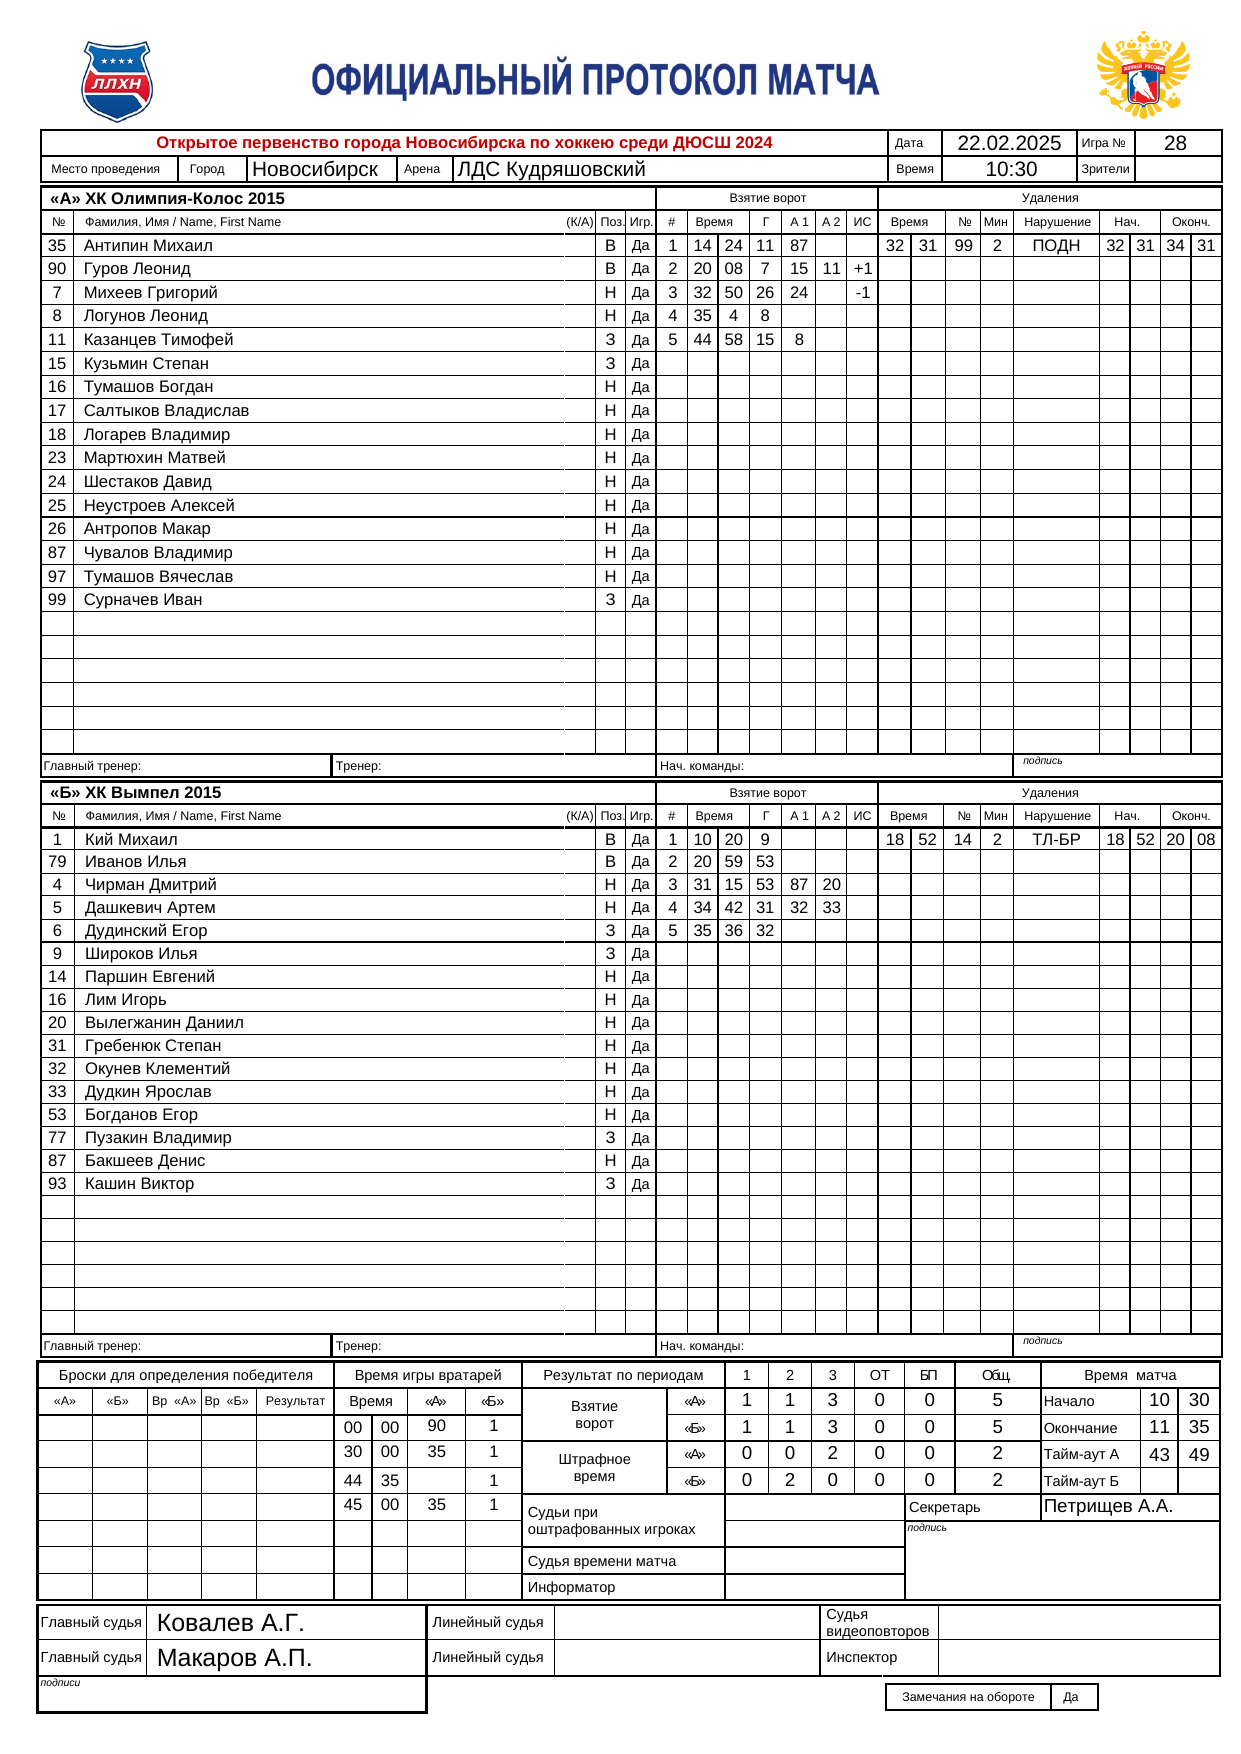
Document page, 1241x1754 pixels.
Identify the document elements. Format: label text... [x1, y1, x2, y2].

table_cell [726, 1548, 904, 1573]
table_cell [1192, 707, 1221, 729]
table_cell Да [626, 376, 655, 398]
table_cell [1100, 376, 1129, 398]
table_cell [912, 305, 945, 327]
table_cell [1161, 399, 1190, 422]
table_cell [782, 966, 815, 987]
table_cell [565, 1219, 595, 1241]
table_cell [816, 636, 846, 658]
table_cell Тренер: [333, 1335, 655, 1356]
table_cell 26 [42, 518, 73, 540]
table_cell [688, 1219, 717, 1241]
table_cell Салтыков Владислав [74, 399, 564, 422]
table_cell [1161, 989, 1190, 1011]
table_cell [981, 1288, 1013, 1310]
table_cell Да [626, 1173, 655, 1195]
table_cell Тайм-аут А [1042, 1441, 1140, 1467]
table_cell [1014, 612, 1099, 634]
table_cell [1131, 707, 1160, 729]
table_cell [782, 423, 815, 445]
table_cell [657, 1104, 687, 1126]
table_cell [981, 588, 1013, 611]
table_cell 20 [688, 850, 717, 872]
table_cell Судья видеоповторов [821, 1606, 938, 1639]
table_cell Казанцев Тимофей [74, 328, 564, 351]
table_cell [1100, 518, 1129, 540]
table_cell [657, 1012, 687, 1033]
table_cell [912, 1265, 943, 1287]
table_cell [565, 850, 595, 872]
table_cell [879, 636, 910, 658]
table_cell [42, 612, 73, 634]
table_cell [912, 636, 945, 658]
table_cell Тайм-аут Б [1042, 1468, 1140, 1493]
table_cell [912, 1219, 943, 1241]
table_cell [1100, 896, 1129, 918]
table_cell 44 [335, 1468, 371, 1493]
table_cell Время [335, 1389, 407, 1413]
table_cell [944, 1288, 980, 1310]
table_cell Главный тренер: [42, 1335, 330, 1356]
table_cell [1131, 659, 1160, 682]
table_cell 20 [688, 257, 717, 280]
table_cell [1100, 588, 1129, 611]
table_cell [688, 518, 717, 540]
table_cell Ковалев А.Г. [147, 1606, 425, 1639]
table_cell [1100, 874, 1129, 895]
table_header Да [1052, 1685, 1097, 1709]
table_cell [912, 966, 943, 987]
table_cell [912, 1012, 943, 1033]
table_cell [816, 588, 846, 611]
table_cell 32 [688, 281, 717, 303]
table_cell [1161, 541, 1190, 564]
table_cell [565, 518, 595, 540]
table_cell [657, 1219, 687, 1241]
table_cell [657, 1311, 687, 1333]
table_cell 52 [912, 829, 943, 849]
table_cell [946, 399, 980, 422]
table_cell [202, 1441, 256, 1467]
table_cell [981, 446, 1013, 469]
table_cell [1100, 1127, 1129, 1149]
table_cell [565, 896, 595, 918]
table_cell [816, 1288, 846, 1310]
table_cell Логарев Владимир [74, 423, 564, 445]
table_cell Тумашов Богдан [74, 376, 564, 398]
table_cell [1192, 1035, 1221, 1057]
table_cell 08 [719, 257, 749, 280]
table_cell [688, 612, 717, 634]
table_cell 14 [688, 235, 717, 256]
table_cell [1179, 1468, 1219, 1493]
table_cell [981, 612, 1013, 634]
table_cell [657, 352, 687, 374]
table_cell 1 [726, 1415, 768, 1440]
table_cell [944, 874, 980, 895]
table_cell [93, 1574, 147, 1599]
table_cell Нач. команды: [657, 755, 1012, 776]
table_cell 20 [719, 829, 749, 849]
table_cell [847, 829, 877, 849]
table_cell Информатор [523, 1575, 724, 1599]
table_cell ПОДН [1014, 235, 1099, 256]
table_cell 53 [750, 850, 781, 872]
table_cell [688, 588, 717, 611]
table_cell [657, 1150, 687, 1172]
table_cell [565, 707, 595, 729]
table_cell 25 [42, 494, 73, 516]
table_cell [719, 1288, 749, 1310]
table_cell Взятие ворот [523, 1389, 666, 1440]
table_cell 5 [956, 1415, 1040, 1440]
table_cell Время [688, 805, 749, 826]
table_cell Кашин Виктор [75, 1173, 564, 1195]
table_cell Главный тренер: [42, 755, 330, 776]
table_cell [93, 1468, 147, 1493]
table_cell [816, 1127, 846, 1149]
table_cell Окончание [1042, 1415, 1140, 1440]
table_cell [883, 1677, 1220, 1681]
table_header Результат по периодам [523, 1363, 724, 1387]
table_cell [847, 376, 877, 398]
table_cell [782, 1127, 815, 1149]
table_cell [1131, 1173, 1160, 1195]
table_cell [981, 1058, 1013, 1079]
table_cell [879, 1081, 910, 1103]
table_cell З [596, 1127, 625, 1149]
table_cell 3 [657, 281, 687, 303]
table_cell Макаров А.П. [147, 1640, 425, 1675]
table_cell [847, 850, 877, 872]
table_cell [626, 683, 655, 706]
table_cell Г [750, 805, 781, 826]
table_cell Секретарь [906, 1495, 1040, 1520]
table_cell [750, 683, 781, 706]
table_cell [719, 730, 749, 753]
table_cell Штрафное время [523, 1442, 666, 1493]
table_cell 0 [905, 1442, 954, 1467]
table_cell [912, 1058, 943, 1079]
table_cell [750, 943, 781, 964]
table_cell [719, 1173, 749, 1195]
table_cell [1014, 874, 1099, 895]
table_cell 11 [1141, 1415, 1177, 1440]
table_cell [688, 659, 717, 682]
table_cell [816, 423, 846, 445]
table_cell 24 [719, 235, 749, 256]
table_cell 2 [657, 257, 687, 280]
table_cell [782, 730, 815, 753]
table_cell [1131, 874, 1160, 895]
table_cell [816, 1104, 846, 1126]
table_cell [1014, 1081, 1099, 1103]
table_cell [782, 989, 815, 1011]
table_cell [1131, 1012, 1160, 1033]
table_cell «Б» [668, 1468, 724, 1493]
table_cell [1192, 1311, 1221, 1333]
table_cell Да [626, 829, 655, 849]
table_cell [719, 541, 749, 564]
table_cell [879, 328, 910, 351]
table_cell [750, 707, 781, 729]
table_cell «А» [668, 1442, 724, 1467]
table_cell [1131, 588, 1160, 611]
table_cell [688, 1035, 717, 1057]
table_cell [912, 1173, 943, 1195]
table_cell [750, 1311, 781, 1333]
table_cell ЛДС Кудряшовский [454, 157, 887, 181]
table_cell Главный судья [39, 1606, 146, 1639]
table_cell Паршин Евгений [75, 966, 564, 987]
table_cell [981, 328, 1013, 351]
table_cell 87 [782, 235, 815, 256]
table_cell [816, 989, 846, 1011]
table_cell [1192, 683, 1221, 706]
table_cell Время [879, 211, 945, 233]
table_cell [782, 1242, 815, 1264]
table_cell ИС [847, 211, 877, 233]
table_cell [879, 257, 910, 280]
table_cell [688, 494, 717, 516]
table_cell [596, 1219, 625, 1241]
table_cell [555, 1640, 819, 1675]
table_cell [912, 1104, 943, 1126]
table_cell [944, 989, 980, 1011]
table_cell [74, 636, 564, 658]
table_cell [657, 612, 687, 634]
table_cell [657, 707, 687, 729]
table_cell 7 [750, 257, 781, 280]
table_cell [946, 612, 980, 634]
table_cell [782, 1288, 815, 1310]
table_cell [555, 1606, 819, 1639]
table_cell [1161, 612, 1190, 634]
table_cell З [596, 943, 625, 964]
table_cell [981, 730, 1013, 753]
table_cell [750, 565, 781, 587]
table_cell [750, 730, 781, 753]
table_cell Новосибирск [248, 157, 396, 181]
table_cell [688, 565, 717, 587]
table_cell 15 [782, 257, 815, 280]
table_cell [1161, 874, 1190, 895]
table_cell [657, 399, 687, 422]
table_cell 0 [726, 1468, 768, 1493]
table_cell [912, 1242, 943, 1264]
table_cell Время [889, 157, 941, 181]
table_cell [257, 1416, 333, 1440]
table_cell [1014, 446, 1099, 469]
table_header 28 [1136, 131, 1221, 155]
table_header Время игры вратарей [335, 1363, 521, 1387]
table_cell [879, 850, 910, 872]
table_cell 0 [905, 1389, 954, 1413]
table_cell [879, 1104, 910, 1126]
table_cell 32 [879, 235, 910, 256]
table_cell [1100, 1265, 1129, 1287]
table_cell [1161, 1173, 1190, 1195]
table_cell Н [596, 541, 625, 564]
table_cell [1161, 683, 1190, 706]
table_cell [750, 1081, 781, 1103]
table_cell [42, 1196, 74, 1218]
table_cell [1131, 1311, 1160, 1333]
table_cell [782, 636, 815, 658]
table_cell Н [596, 376, 625, 398]
table_cell [596, 707, 625, 729]
table_cell 20 [42, 1012, 74, 1033]
table_cell [1131, 1288, 1160, 1310]
table_cell [944, 1058, 980, 1079]
table_cell [1100, 399, 1129, 422]
table_cell [981, 1012, 1013, 1033]
table_cell [981, 541, 1013, 564]
table_cell Зрители [1078, 157, 1134, 181]
table_cell [1161, 636, 1190, 658]
table_cell Судья времени матча [523, 1548, 724, 1573]
table_cell Неустроев Алексей [74, 494, 564, 516]
table_cell [912, 920, 943, 941]
table_cell [944, 1035, 980, 1057]
table_cell 24 [782, 281, 815, 303]
table_cell 15 [750, 328, 781, 351]
table_cell Да [626, 541, 655, 564]
table_cell [1100, 1104, 1129, 1126]
table_cell [565, 470, 595, 493]
table_cell [565, 1081, 595, 1103]
table_cell [981, 1081, 1013, 1103]
table_cell [1136, 157, 1221, 181]
table_cell В [596, 829, 625, 849]
table_cell [1014, 494, 1099, 516]
table_cell [1131, 399, 1160, 422]
table_cell [981, 281, 1013, 303]
table_cell [1014, 966, 1099, 987]
table_header Открытое первенство города Новосибирска по хоккею среди ДЮСШ 2024 [42, 131, 887, 155]
table_cell [1131, 305, 1160, 327]
table_cell [565, 1150, 595, 1172]
table_cell [719, 1242, 749, 1264]
table_cell 31 [688, 874, 717, 895]
table_cell 35 [688, 920, 717, 941]
table_cell [1100, 281, 1129, 303]
table_cell [879, 1173, 910, 1195]
table_cell [847, 328, 877, 351]
table_cell [657, 1288, 687, 1310]
table_cell [782, 518, 815, 540]
table_cell [1131, 1219, 1160, 1241]
table_cell [1014, 659, 1099, 682]
table_cell [847, 1035, 877, 1057]
table_cell [816, 446, 846, 469]
table_cell [688, 1196, 717, 1218]
table_cell 30 [1179, 1389, 1219, 1413]
table_cell [879, 730, 910, 753]
table_cell [944, 896, 980, 918]
table_cell [1131, 636, 1160, 658]
table_cell [1192, 1242, 1221, 1264]
table_cell [1192, 850, 1221, 872]
table_cell Да [626, 1150, 655, 1172]
table_cell [816, 683, 846, 706]
table_cell [42, 1219, 74, 1241]
table_cell [1192, 1288, 1221, 1310]
table_cell [657, 659, 687, 682]
table_cell [782, 1104, 815, 1126]
table_cell 6 [42, 920, 74, 941]
table_cell [565, 281, 595, 303]
table_cell [565, 1196, 595, 1218]
table_cell [565, 1242, 595, 1264]
table_cell Мартюхин Матвей [74, 446, 564, 469]
table_cell Да [626, 943, 655, 964]
table_cell [1131, 989, 1160, 1011]
table_cell Начало [1042, 1389, 1140, 1413]
table_cell [148, 1468, 201, 1493]
table_cell [816, 1265, 846, 1287]
table_cell 1 [466, 1416, 521, 1440]
table_cell «А» [668, 1389, 724, 1413]
table_cell [1131, 1104, 1160, 1126]
table_cell [626, 636, 655, 658]
table_cell [657, 1081, 687, 1103]
table_cell З [596, 328, 625, 351]
table_cell [657, 446, 687, 469]
table_cell [847, 1311, 877, 1333]
table_cell [816, 281, 846, 303]
table_cell [1100, 850, 1129, 872]
table_cell [719, 1219, 749, 1241]
table_cell [1100, 1219, 1129, 1241]
table_cell [750, 399, 781, 422]
table_cell [1192, 1196, 1221, 1218]
table_cell З [596, 1173, 625, 1195]
table_cell [912, 470, 945, 493]
table_cell [1131, 1196, 1160, 1218]
table_cell [565, 399, 595, 422]
table_cell [782, 1081, 815, 1103]
table_cell [466, 1547, 521, 1573]
table_cell [688, 730, 717, 753]
table_cell [816, 943, 846, 964]
table_cell [1161, 328, 1190, 351]
table_cell [1014, 1150, 1099, 1172]
table_cell [565, 257, 595, 280]
table_cell Да [626, 446, 655, 469]
table_header Удаления [879, 783, 1221, 803]
table_cell [912, 257, 945, 280]
table_cell [75, 1242, 564, 1264]
table_cell [879, 376, 910, 398]
table_cell [1141, 1468, 1177, 1493]
table_cell [688, 1311, 717, 1333]
table_cell [626, 1311, 655, 1333]
table_cell 2 [956, 1442, 1040, 1467]
table_cell [912, 1288, 943, 1310]
table_cell [847, 966, 877, 987]
table_cell ИС [847, 805, 877, 826]
table_cell Да [626, 1012, 655, 1033]
table_cell [1192, 659, 1221, 682]
table_cell 43 [1141, 1441, 1177, 1467]
table_cell [816, 494, 846, 516]
table_cell 1 [769, 1415, 811, 1440]
table_cell [879, 588, 910, 611]
table_cell [912, 1035, 943, 1057]
table_cell [847, 1127, 877, 1149]
table_cell [912, 730, 945, 753]
table_cell [408, 1521, 465, 1546]
table_cell [981, 636, 1013, 658]
table_cell Поз. [596, 211, 625, 233]
table_cell Нарушение [1014, 211, 1099, 233]
table_cell Кузьмин Степан [74, 352, 564, 374]
table_cell [946, 541, 980, 564]
table_cell [1161, 281, 1190, 303]
table_cell [74, 612, 564, 634]
table_cell [939, 1640, 1219, 1675]
table_cell [879, 423, 910, 445]
table_cell [912, 328, 945, 351]
table_cell [408, 1574, 465, 1599]
table_cell [1100, 446, 1129, 469]
table_cell [1161, 1012, 1190, 1033]
table_cell [39, 1441, 92, 1467]
table_cell [688, 423, 717, 445]
table_cell [1014, 305, 1099, 327]
table_cell [688, 636, 717, 658]
table_cell [39, 1547, 92, 1573]
table_cell Широков Илья [75, 943, 564, 964]
table_cell 14 [944, 829, 980, 849]
table_cell 31 [912, 235, 945, 256]
table_cell 26 [750, 281, 781, 303]
table_cell [408, 1468, 465, 1493]
table_cell [1131, 565, 1160, 587]
table_cell [847, 399, 877, 422]
table_cell [1014, 257, 1099, 280]
table_cell [879, 399, 910, 422]
table_cell [93, 1416, 147, 1440]
table_cell [816, 829, 846, 849]
table_cell [981, 257, 1013, 280]
table_cell 45 [335, 1494, 371, 1520]
table_cell Дудинский Егор [75, 920, 564, 941]
table_cell 18 [1100, 829, 1129, 849]
table_cell [596, 1242, 625, 1264]
table_cell 23 [42, 446, 73, 469]
table_cell [657, 1242, 687, 1264]
table_cell Город [179, 157, 246, 181]
table_cell [1192, 470, 1221, 493]
table_cell [816, 328, 846, 351]
table_cell [1131, 850, 1160, 872]
table_cell «Б » [466, 1389, 521, 1413]
table_cell [657, 683, 687, 706]
table_cell [981, 966, 1013, 987]
table_cell [782, 659, 815, 682]
table_cell [1014, 328, 1099, 351]
table_cell [719, 399, 749, 422]
table_cell [657, 730, 687, 753]
table_cell Мин [981, 805, 1013, 826]
table_cell [816, 612, 846, 634]
table_cell Да [626, 305, 655, 327]
table_cell [981, 352, 1013, 374]
table_cell [782, 1058, 815, 1079]
table_cell [626, 1288, 655, 1310]
table_cell [565, 423, 595, 445]
table_cell [1014, 565, 1099, 587]
table_cell «Б» [93, 1389, 147, 1413]
table_cell [1192, 966, 1221, 987]
table_cell [719, 683, 749, 706]
table_cell [1100, 423, 1129, 445]
table_cell [879, 1265, 910, 1287]
table_cell [1100, 966, 1129, 987]
table_cell [847, 305, 877, 327]
table_cell [1192, 896, 1221, 918]
table_cell Чирман Дмитрий [75, 874, 564, 895]
table_cell [1014, 1242, 1099, 1264]
table_cell [1131, 1265, 1160, 1287]
table_cell [750, 659, 781, 682]
table_cell [688, 446, 717, 469]
table_cell [879, 1219, 910, 1241]
table_cell [1014, 920, 1099, 941]
table_cell Н [596, 1081, 625, 1103]
table_cell [1131, 281, 1160, 303]
table_cell [750, 612, 781, 634]
table_cell [912, 494, 945, 516]
table_cell [626, 1196, 655, 1218]
table_cell Да [626, 1104, 655, 1126]
table_cell [1161, 446, 1190, 469]
table_cell 1 [466, 1468, 521, 1493]
table_cell З [596, 352, 625, 374]
table_cell [1161, 1242, 1190, 1264]
table_cell [75, 1196, 564, 1218]
table_cell [719, 659, 749, 682]
table_cell [719, 1012, 749, 1033]
table_cell [565, 352, 595, 374]
table_cell [1014, 636, 1099, 658]
table_cell Место проведения [42, 157, 177, 181]
table_cell [596, 1311, 625, 1333]
table_cell [750, 494, 781, 516]
table_cell [946, 565, 980, 587]
table_cell [1131, 1058, 1160, 1079]
table_cell [1161, 257, 1190, 280]
table_cell [565, 966, 595, 987]
table_cell [944, 1127, 980, 1149]
table_cell [1131, 518, 1160, 540]
table_cell [750, 588, 781, 611]
table_cell Петрищев А.А. [1042, 1495, 1219, 1520]
table_cell [847, 1265, 877, 1287]
table_cell [596, 1288, 625, 1310]
table_cell Линейный судья [428, 1606, 554, 1639]
table_cell [657, 1265, 687, 1287]
table_cell [1131, 470, 1160, 493]
table_cell [879, 1150, 910, 1172]
table_cell [42, 659, 73, 682]
table_cell [335, 1521, 371, 1546]
table_cell Нач. [1100, 805, 1160, 826]
table_cell [75, 1219, 564, 1241]
table_cell [816, 1242, 846, 1264]
table_cell 14 [42, 966, 74, 987]
table_cell [1099, 1682, 1220, 1711]
table_cell [688, 1127, 717, 1149]
table_cell [1192, 943, 1221, 964]
table_cell В [596, 235, 625, 256]
table_cell подпись [906, 1522, 1219, 1599]
table_cell [1131, 683, 1160, 706]
table_cell 1 [466, 1494, 521, 1520]
table_cell 00 [373, 1416, 407, 1440]
table_cell [1014, 588, 1099, 611]
table_cell [750, 470, 781, 493]
table_cell [750, 1150, 781, 1172]
table_cell [1192, 1012, 1221, 1033]
table_cell [944, 1012, 980, 1033]
table_cell Михеев Григорий [74, 281, 564, 303]
table_cell А 1 [782, 805, 815, 826]
table_cell [1161, 1127, 1190, 1149]
table_cell [1014, 1219, 1099, 1241]
table_cell 1 [42, 829, 74, 849]
table_cell [981, 565, 1013, 587]
table_cell [657, 494, 687, 516]
table_cell [1014, 1012, 1099, 1033]
table_cell [879, 305, 910, 327]
table_cell [782, 1265, 815, 1287]
table_cell Да [626, 235, 655, 256]
table_cell Оконч. [1161, 805, 1221, 826]
table_cell А 2 [816, 805, 846, 826]
picture [5, 28, 1197, 129]
table_cell Дудкин Ярослав [75, 1081, 564, 1103]
table_cell [39, 1416, 92, 1440]
table_cell [148, 1521, 201, 1546]
table_cell [750, 1035, 781, 1057]
table_header Взятие ворот [657, 188, 877, 209]
table_cell [1100, 943, 1129, 964]
table_cell [1131, 446, 1160, 469]
table_cell [688, 1058, 717, 1079]
table_cell [257, 1547, 333, 1573]
table_cell [750, 989, 781, 1011]
table_cell [816, 1196, 846, 1218]
table_cell [39, 1494, 92, 1520]
table_cell [719, 989, 749, 1011]
table_cell [912, 989, 943, 1011]
table_cell [726, 1521, 904, 1546]
table_cell [816, 565, 846, 587]
table_cell Да [626, 399, 655, 422]
table_cell Нач. [1100, 211, 1160, 233]
table_cell [847, 352, 877, 374]
table_cell [912, 423, 945, 445]
table_cell Н [596, 399, 625, 422]
table_cell [565, 1012, 595, 1033]
table_cell [1192, 1104, 1221, 1126]
table_cell [1014, 470, 1099, 493]
table_cell [1192, 518, 1221, 540]
table_cell [981, 1104, 1013, 1126]
table_cell [42, 1242, 74, 1264]
table_cell № [42, 805, 74, 826]
table_cell 3 [812, 1415, 854, 1440]
table_cell [879, 518, 910, 540]
table_cell [847, 1058, 877, 1079]
table_cell [816, 659, 846, 682]
table_cell Богданов Егор [75, 1104, 564, 1126]
table_cell [1131, 1127, 1160, 1149]
table_cell [1014, 850, 1099, 872]
table_cell [257, 1494, 333, 1520]
table_cell [912, 683, 945, 706]
table_cell 4 [657, 896, 687, 918]
table_cell [750, 1196, 781, 1218]
table_cell [1131, 328, 1160, 351]
table_cell [565, 446, 595, 469]
table_cell 79 [42, 850, 74, 872]
table_cell [257, 1521, 333, 1546]
table_cell [816, 1311, 846, 1333]
table_cell [257, 1468, 333, 1493]
table_cell [847, 588, 877, 611]
table_cell подпись [1014, 755, 1221, 776]
table_cell [816, 376, 846, 398]
table_cell 34 [688, 896, 717, 918]
table_cell [946, 281, 980, 303]
table_cell [879, 1242, 910, 1264]
table_cell Иванов Илья [75, 850, 564, 872]
table_cell [981, 1265, 1013, 1287]
table_cell Шестаков Давид [74, 470, 564, 493]
table_cell 20 [1161, 829, 1190, 849]
table_cell [719, 588, 749, 611]
table_cell [565, 305, 595, 327]
table_cell [750, 1058, 781, 1079]
table_cell [1192, 423, 1221, 445]
table_cell [946, 305, 980, 327]
table_cell [1161, 1311, 1190, 1333]
table_cell 31 [1192, 235, 1221, 256]
table_cell [981, 920, 1013, 941]
table_cell [912, 707, 945, 729]
table_cell [565, 235, 595, 256]
table_cell Н [596, 470, 625, 493]
table_cell 1 [769, 1389, 811, 1413]
table_cell [74, 683, 564, 706]
table_cell [1161, 1104, 1190, 1126]
table_cell [93, 1494, 147, 1520]
table_cell [1014, 1173, 1099, 1195]
table_cell [688, 1104, 717, 1126]
table_cell [879, 989, 910, 1011]
table_cell [688, 541, 717, 564]
table_cell [816, 541, 846, 564]
table_cell [42, 1288, 74, 1310]
table_cell [981, 707, 1013, 729]
table_cell [1131, 376, 1160, 398]
table_cell Да [626, 1127, 655, 1149]
table_cell [782, 707, 815, 729]
table_cell [1100, 1012, 1129, 1033]
table_cell № [42, 211, 73, 233]
table_cell [912, 565, 945, 587]
table_cell 10 [688, 829, 717, 849]
table_cell 11 [42, 328, 73, 351]
table_cell 1 [657, 235, 687, 256]
table_cell [688, 707, 717, 729]
table_cell 08 [1192, 829, 1221, 849]
table_cell Н [596, 305, 625, 327]
table_cell [847, 874, 877, 895]
table_cell Главный судья [39, 1640, 146, 1675]
table_cell Н [596, 281, 625, 303]
table_cell Игр. [626, 211, 655, 233]
table_cell [202, 1416, 256, 1440]
table_cell [1161, 1196, 1190, 1218]
table_cell [335, 1574, 371, 1599]
table_cell «А» [408, 1389, 465, 1413]
table_cell [946, 730, 980, 753]
table_cell [879, 874, 910, 895]
table_cell [879, 966, 910, 987]
table_cell [565, 1104, 595, 1126]
table_cell [1192, 1219, 1221, 1241]
table_header Взятие ворот [657, 783, 877, 803]
table_cell [726, 1575, 904, 1599]
table_cell [1100, 1058, 1129, 1079]
table_cell 2 [981, 235, 1013, 256]
table_cell [782, 1150, 815, 1172]
table_cell [657, 1196, 687, 1218]
table_cell Н [596, 423, 625, 445]
table_cell [719, 446, 749, 469]
table_cell [1161, 1150, 1190, 1172]
table_header Время матча [1042, 1363, 1219, 1387]
table_cell [74, 707, 564, 729]
table_cell ТЛ-БР [1014, 829, 1099, 849]
table_cell [879, 1058, 910, 1079]
table_cell [879, 470, 910, 493]
table_cell [657, 943, 687, 964]
table_cell [1014, 1127, 1099, 1149]
table_cell Н [596, 1104, 625, 1126]
table_cell [596, 683, 625, 706]
table_cell [912, 399, 945, 422]
table_cell [565, 541, 595, 564]
table_cell [847, 1173, 877, 1195]
table_cell Да [626, 850, 655, 872]
table_cell [879, 1196, 910, 1218]
table_cell [1161, 730, 1190, 753]
table_cell [565, 565, 595, 587]
table_cell 31 [1131, 235, 1160, 256]
table_cell [944, 920, 980, 941]
table_cell [1100, 707, 1129, 729]
table_cell 2 [812, 1442, 854, 1467]
table_cell [847, 565, 877, 587]
table_cell [719, 1081, 749, 1103]
table_cell 2 [769, 1468, 811, 1493]
table_cell [565, 989, 595, 1011]
table_header Удаления [879, 188, 1221, 209]
table_cell [688, 1012, 717, 1033]
table_cell [750, 966, 781, 987]
table_cell [39, 1468, 92, 1493]
table_cell 35 [408, 1494, 465, 1520]
table_cell [879, 1012, 910, 1033]
table_cell [1192, 612, 1221, 634]
table_cell [1161, 1265, 1190, 1287]
table_cell 0 [905, 1468, 954, 1493]
table_cell [847, 470, 877, 493]
table_cell [1014, 1035, 1099, 1057]
table_cell [1100, 659, 1129, 682]
table_cell [408, 1547, 465, 1573]
table_cell [981, 494, 1013, 516]
table_cell [75, 1311, 564, 1333]
table_cell 7 [42, 281, 73, 303]
table_cell [42, 1265, 74, 1287]
table_cell [981, 1150, 1013, 1172]
table_cell (К/А) [565, 211, 595, 233]
table_cell [816, 470, 846, 493]
table_cell [1131, 1242, 1160, 1264]
table_cell 00 [373, 1494, 407, 1520]
table_cell [1192, 541, 1221, 564]
table_cell 53 [750, 874, 781, 895]
table_cell [782, 565, 815, 587]
table_cell [816, 1081, 846, 1103]
table_cell [42, 683, 73, 706]
table_cell [981, 518, 1013, 540]
table_cell [719, 376, 749, 398]
table_cell [946, 636, 980, 658]
table_cell 10:30 [943, 157, 1076, 181]
table_cell 35 [42, 235, 73, 256]
table_header 1 [726, 1363, 768, 1387]
table_cell 97 [42, 565, 73, 587]
table_header Общ. [956, 1363, 1040, 1387]
table_cell [750, 1242, 781, 1264]
table_cell 16 [42, 376, 73, 398]
table_cell [657, 470, 687, 493]
table_cell [879, 1035, 910, 1057]
table_cell [847, 494, 877, 516]
table_cell [946, 470, 980, 493]
table_cell [719, 1127, 749, 1149]
table_cell Время [879, 805, 943, 826]
table_cell [1014, 1311, 1099, 1333]
table_cell [981, 683, 1013, 706]
table_cell [847, 423, 877, 445]
table_cell [1131, 1035, 1160, 1057]
table_cell [847, 707, 877, 729]
table_cell [944, 850, 980, 872]
table_cell [1100, 565, 1129, 587]
table_cell Линейный судья [428, 1640, 554, 1675]
table_cell 9 [750, 829, 781, 849]
table_cell Гребенюк Степан [75, 1035, 564, 1057]
table_cell [688, 1150, 717, 1172]
table_cell [565, 943, 595, 964]
table_cell [946, 707, 980, 729]
table_cell подписи [39, 1677, 425, 1711]
table_cell [626, 1265, 655, 1287]
table_cell [816, 1035, 846, 1057]
table_cell [466, 1521, 521, 1546]
table_cell [719, 352, 749, 374]
table_cell [750, 446, 781, 469]
table_cell [719, 1150, 749, 1172]
table_cell [565, 1035, 595, 1057]
table_cell (К/А) [565, 805, 595, 826]
table_cell Да [626, 518, 655, 540]
table_cell 0 [905, 1415, 954, 1440]
table_cell [148, 1574, 201, 1599]
table_cell [719, 612, 749, 634]
table_cell [1161, 896, 1190, 918]
table_cell [565, 1127, 595, 1149]
table_cell 50 [719, 281, 749, 303]
table_cell [981, 659, 1013, 682]
table_cell [912, 874, 943, 895]
table_cell [1192, 565, 1221, 587]
table_cell Да [626, 470, 655, 493]
table_cell [879, 352, 910, 374]
table_cell Оконч. [1161, 211, 1221, 233]
table_cell Г [750, 211, 781, 233]
table_cell [912, 1081, 943, 1103]
table_cell [750, 1127, 781, 1149]
table_cell 18 [42, 423, 73, 445]
table_cell Да [626, 874, 655, 895]
table_cell «Б» [668, 1415, 724, 1440]
table_cell [946, 518, 980, 540]
table_cell Мин [981, 211, 1013, 233]
table_cell [946, 588, 980, 611]
table_cell 5 [956, 1389, 1040, 1413]
table_cell [816, 305, 846, 327]
table_header Замечания на обороте [887, 1685, 1050, 1709]
table_cell [688, 966, 717, 987]
table_cell [782, 1196, 815, 1218]
table_cell [148, 1441, 201, 1467]
table_cell Фамилия, Имя / Name, First Name [75, 805, 565, 826]
table_cell [719, 1196, 749, 1218]
table_cell [93, 1521, 147, 1546]
table_cell Игр. [626, 805, 655, 826]
table_cell [1100, 305, 1129, 327]
table_cell В [596, 850, 625, 872]
table_cell Бакшеев Денис [75, 1150, 564, 1172]
table_cell Нач. команды: [657, 1335, 1012, 1356]
table_cell [1161, 850, 1190, 872]
table_cell [565, 588, 595, 611]
table_cell Да [626, 1035, 655, 1057]
table_cell [657, 1035, 687, 1057]
table_cell 15 [42, 352, 73, 374]
table_cell [688, 1173, 717, 1195]
table_cell 31 [42, 1035, 74, 1057]
table_cell 16 [42, 989, 74, 1011]
table_cell [626, 1219, 655, 1241]
table_cell 8 [750, 305, 781, 327]
table_cell [1192, 1265, 1221, 1287]
table_cell [1131, 352, 1160, 374]
table_cell [1100, 494, 1129, 516]
table_cell 32 [750, 920, 781, 941]
table_cell Вр «Б» [202, 1389, 256, 1413]
table_cell 2 [657, 850, 687, 872]
table_cell Н [596, 446, 625, 469]
table_cell [202, 1468, 256, 1493]
table_cell [39, 1521, 92, 1546]
table_cell [657, 588, 687, 611]
table_cell Гуров Леонид [74, 257, 564, 280]
table_cell [1100, 328, 1129, 351]
table_cell [626, 730, 655, 753]
table_cell 35 [373, 1468, 407, 1493]
table_cell [657, 376, 687, 398]
table_cell [1192, 1173, 1221, 1195]
table_cell [1014, 1104, 1099, 1126]
table_cell [750, 541, 781, 564]
table_cell [782, 943, 815, 964]
table_cell 90 [408, 1416, 465, 1440]
table_cell 0 [726, 1442, 768, 1467]
table_cell [847, 1242, 877, 1264]
table_cell [1100, 352, 1129, 374]
table_cell 0 [769, 1442, 811, 1467]
table_cell [879, 1311, 910, 1333]
table_cell [1100, 920, 1129, 941]
table_cell [847, 518, 877, 540]
table_cell [565, 376, 595, 398]
table_cell [750, 423, 781, 445]
table_cell [782, 1311, 815, 1333]
table_cell [816, 1012, 846, 1033]
table_cell [1192, 257, 1221, 280]
table_cell [946, 257, 980, 280]
table_cell [565, 829, 595, 849]
table_cell [944, 1265, 980, 1287]
table_cell [202, 1494, 256, 1520]
table_cell [1131, 612, 1160, 634]
table_cell Да [626, 1058, 655, 1079]
table_cell [719, 966, 749, 987]
table_cell [373, 1521, 407, 1546]
table_cell 99 [946, 235, 980, 256]
table_cell [1100, 1081, 1129, 1103]
table_cell [657, 1127, 687, 1149]
table_cell [847, 1104, 877, 1126]
table_cell [912, 1127, 943, 1149]
table_cell Да [626, 920, 655, 941]
table_cell [750, 1219, 781, 1241]
table_cell [879, 896, 910, 918]
table_cell [565, 730, 595, 753]
table_cell Да [626, 989, 655, 1011]
table_header Игра № [1078, 131, 1134, 155]
table_cell 1 [657, 829, 687, 849]
table_cell [93, 1441, 147, 1467]
table_cell [847, 1150, 877, 1172]
table_cell [816, 352, 846, 374]
table_cell 59 [719, 850, 749, 872]
table_cell [912, 659, 945, 682]
table_cell Н [596, 966, 625, 987]
table_cell [719, 565, 749, 587]
table_cell Н [596, 1150, 625, 1172]
table_cell [782, 541, 815, 564]
table_cell Окунев Клементий [75, 1058, 564, 1079]
table_cell [688, 470, 717, 493]
table_cell [782, 1219, 815, 1241]
table_cell [596, 612, 625, 634]
table_cell Антропов Макар [74, 518, 564, 540]
table_cell 11 [816, 257, 846, 280]
table_cell Время [688, 211, 749, 233]
table_cell [879, 659, 910, 682]
table_cell [939, 1606, 1219, 1639]
table_cell [750, 376, 781, 398]
table_cell [847, 1081, 877, 1103]
table_cell [688, 399, 717, 422]
table_cell Логунов Леонид [74, 305, 564, 327]
table_cell [373, 1574, 407, 1599]
table_cell [944, 1081, 980, 1103]
table_cell [688, 376, 717, 398]
table_cell [879, 943, 910, 964]
table_cell [1161, 1081, 1190, 1103]
table_cell [1014, 423, 1099, 445]
table_cell [1192, 730, 1221, 753]
table_cell [719, 1104, 749, 1126]
table_cell [1131, 966, 1160, 987]
table_cell [1014, 730, 1099, 753]
table_cell [782, 1035, 815, 1057]
table_header «Б» ХК Вымпел 2015 [42, 783, 655, 803]
table_cell [657, 966, 687, 987]
table_cell [1014, 1058, 1099, 1079]
table_cell Да [626, 281, 655, 303]
table_cell 42 [719, 896, 749, 918]
table_cell [750, 1104, 781, 1126]
table_cell [719, 943, 749, 964]
table_cell 2 [956, 1468, 1040, 1493]
table_cell [466, 1574, 521, 1599]
table_cell [847, 943, 877, 964]
table_cell [565, 1058, 595, 1079]
table_cell [1192, 874, 1221, 895]
table_cell 5 [657, 328, 687, 351]
table_cell [148, 1547, 201, 1573]
table_cell [657, 518, 687, 540]
table_cell [1014, 943, 1099, 964]
table_cell [1192, 1058, 1221, 1079]
table_cell Вр «А» [148, 1389, 201, 1413]
table_cell Да [626, 423, 655, 445]
table_cell [1100, 1311, 1129, 1333]
table_cell 31 [750, 896, 781, 918]
table_cell [981, 1219, 1013, 1241]
table_cell 0 [855, 1389, 904, 1413]
table_cell [981, 376, 1013, 398]
table_cell 3 [657, 874, 687, 895]
table_cell Дашкевич Артем [75, 896, 564, 918]
table_cell [626, 612, 655, 634]
table_cell «А» [39, 1389, 92, 1413]
table_cell [74, 659, 564, 682]
table_cell [1014, 1196, 1099, 1218]
table_cell [816, 399, 846, 422]
table_cell 00 [373, 1441, 407, 1467]
table_cell [981, 470, 1013, 493]
table_cell [565, 874, 595, 895]
table_cell [565, 1288, 595, 1310]
table_cell # [657, 211, 687, 233]
table_cell [879, 920, 910, 941]
table_cell [75, 1265, 564, 1287]
table_cell [912, 850, 943, 872]
table_cell [879, 541, 910, 564]
table_cell [1131, 257, 1160, 280]
table_cell 33 [42, 1081, 74, 1103]
table_cell [816, 1150, 846, 1172]
table_cell Поз. [596, 805, 625, 826]
table_cell Н [596, 518, 625, 540]
table_cell [847, 896, 877, 918]
table_cell [912, 896, 943, 918]
table_cell Инспектор [821, 1640, 938, 1675]
table_cell [688, 989, 717, 1011]
table_cell [596, 659, 625, 682]
table_cell [1161, 470, 1190, 493]
table_cell [565, 683, 595, 706]
table_cell [565, 612, 595, 634]
table_cell [847, 636, 877, 658]
table_cell [1161, 966, 1190, 987]
table_cell [42, 707, 73, 729]
table_cell [1014, 399, 1099, 422]
table_cell [1014, 989, 1099, 1011]
table_cell 5 [657, 920, 687, 941]
table_cell [719, 494, 749, 516]
table_cell [565, 494, 595, 516]
table_cell [944, 1242, 980, 1264]
table_cell [1100, 1288, 1129, 1310]
table_cell [816, 707, 846, 729]
table_cell [1131, 730, 1160, 753]
table_cell [944, 966, 980, 987]
table_cell [981, 989, 1013, 1011]
table_cell Н [596, 565, 625, 587]
table_cell [946, 328, 980, 351]
table_cell [1131, 541, 1160, 564]
table_cell 87 [42, 1150, 74, 1172]
table_cell 8 [42, 305, 73, 327]
table_cell [1161, 565, 1190, 587]
table_cell 20 [816, 874, 846, 895]
table_cell [750, 1288, 781, 1310]
table_cell [879, 494, 910, 516]
table_cell [782, 683, 815, 706]
table_cell Кий Михаил [75, 829, 564, 849]
table_cell [912, 541, 945, 564]
table_cell Антипин Михаил [74, 235, 564, 256]
table_cell [596, 636, 625, 658]
table_cell [1192, 399, 1221, 422]
table_cell [816, 730, 846, 753]
table_cell Сурначев Иван [74, 588, 564, 611]
table_cell [75, 1288, 564, 1310]
table_cell [202, 1574, 256, 1599]
table_cell [202, 1521, 256, 1546]
table_cell 0 [855, 1468, 904, 1493]
table_cell [626, 707, 655, 729]
table_cell [39, 1574, 92, 1599]
table_cell [816, 1173, 846, 1195]
table_cell [782, 850, 815, 872]
table_cell [816, 235, 846, 256]
table_cell [981, 1127, 1013, 1149]
table_cell [946, 376, 980, 398]
table_cell 35 [688, 305, 717, 327]
table_cell [750, 636, 781, 658]
table_cell [1131, 920, 1160, 941]
table_cell Тумашов Вячеслав [74, 565, 564, 587]
table_cell [719, 707, 749, 729]
table_cell Пузакин Владимир [75, 1127, 564, 1149]
table_cell [847, 235, 877, 256]
table_cell [782, 352, 815, 374]
table_cell [1100, 257, 1129, 280]
table_cell [879, 565, 910, 587]
table_cell [782, 376, 815, 398]
table_cell [847, 1288, 877, 1310]
table_cell [1192, 446, 1221, 469]
table_cell [847, 683, 877, 706]
table_cell [981, 399, 1013, 422]
table_cell 35 [1179, 1415, 1219, 1440]
table_cell [879, 446, 910, 469]
table_cell [912, 943, 943, 964]
table_cell Лим Игорь [75, 989, 564, 1011]
table_cell [688, 1288, 717, 1310]
table_header Броски для определения победителя [39, 1363, 333, 1387]
table_cell [944, 1311, 980, 1333]
table_cell [202, 1547, 256, 1573]
table_cell [1100, 636, 1129, 658]
table_cell Да [626, 588, 655, 611]
table_cell 2 [981, 829, 1013, 849]
table_cell [944, 1173, 980, 1195]
table_cell [912, 1311, 943, 1333]
table_cell 33 [816, 896, 846, 918]
table_cell [565, 1173, 595, 1195]
table_cell [688, 683, 717, 706]
table_cell Тренер: [333, 755, 655, 776]
table_cell [1192, 1127, 1221, 1149]
table_cell [946, 659, 980, 682]
table_cell 4 [719, 305, 749, 327]
table_cell [1100, 1242, 1129, 1264]
table_cell [1100, 541, 1129, 564]
table_cell [657, 423, 687, 445]
table_cell [1100, 1035, 1129, 1057]
table_cell [847, 1012, 877, 1033]
table_cell [1100, 1173, 1129, 1195]
table_cell З [596, 920, 625, 941]
table_cell [565, 659, 595, 682]
table_cell 36 [719, 920, 749, 941]
table_cell 32 [782, 896, 815, 918]
table_cell [1161, 494, 1190, 516]
table_cell [657, 1173, 687, 1195]
table_cell [335, 1547, 371, 1573]
table_cell [1014, 352, 1099, 374]
table_cell [1161, 588, 1190, 611]
table_cell [1161, 1288, 1190, 1310]
table_cell [981, 423, 1013, 445]
table_cell 52 [1131, 829, 1160, 849]
table_cell [1192, 920, 1221, 941]
table_cell [782, 399, 815, 422]
table_cell [1014, 541, 1099, 564]
table_cell [719, 518, 749, 540]
table_cell [257, 1441, 333, 1467]
table_cell [565, 1265, 595, 1287]
table_cell [782, 305, 815, 327]
table_cell [1014, 376, 1099, 398]
table_cell Да [626, 257, 655, 280]
table_cell З [596, 588, 625, 611]
table_cell [657, 565, 687, 587]
table_cell [750, 1173, 781, 1195]
table_cell [719, 423, 749, 445]
table_cell [782, 494, 815, 516]
table_cell [816, 966, 846, 987]
table_cell [1014, 896, 1099, 918]
table_cell [912, 518, 945, 540]
table_cell [816, 850, 846, 872]
table_cell [847, 1219, 877, 1241]
table_cell [847, 446, 877, 469]
table_cell [782, 446, 815, 469]
table_cell [373, 1547, 407, 1573]
table_cell 00 [335, 1416, 371, 1440]
table_cell [879, 281, 910, 303]
table_cell [1161, 1035, 1190, 1057]
table_cell [1131, 1150, 1160, 1172]
table_cell Н [596, 494, 625, 516]
table_header ОТ [855, 1363, 904, 1387]
table_cell А 2 [816, 211, 846, 233]
table_cell 34 [1161, 235, 1190, 256]
table_cell 49 [1179, 1441, 1219, 1467]
table_cell [1192, 281, 1221, 303]
table_cell [782, 920, 815, 941]
table_cell [565, 920, 595, 941]
table_cell [1192, 494, 1221, 516]
table_cell 99 [42, 588, 73, 611]
table_cell [782, 612, 815, 634]
table_cell [946, 446, 980, 469]
table_cell [912, 588, 945, 611]
table_cell [657, 636, 687, 658]
table_cell подпись [1014, 1335, 1221, 1356]
table_cell [1161, 305, 1190, 327]
table_cell [847, 659, 877, 682]
table_cell [148, 1416, 201, 1440]
table_cell Н [596, 874, 625, 895]
table_cell Да [626, 1081, 655, 1103]
table_cell [912, 446, 945, 469]
table_cell [879, 1127, 910, 1149]
table_cell [719, 1311, 749, 1333]
table_cell [148, 1494, 201, 1520]
table_cell [688, 943, 717, 964]
table_cell 5 [42, 896, 74, 918]
table_cell [565, 328, 595, 351]
table_cell [816, 518, 846, 540]
table_cell [944, 1219, 980, 1241]
table_header 3 [812, 1363, 854, 1387]
table_cell Да [626, 328, 655, 351]
table_cell В [596, 257, 625, 280]
table_cell 44 [688, 328, 717, 351]
table_cell [944, 1196, 980, 1218]
table_cell [1100, 1196, 1129, 1218]
table_cell [981, 1196, 1013, 1218]
table_cell # [657, 805, 687, 826]
table_cell [719, 1058, 749, 1079]
table_cell 87 [782, 874, 815, 895]
table_cell [428, 1677, 882, 1711]
table_cell [596, 1196, 625, 1218]
table_cell [944, 1150, 980, 1172]
table_cell [1131, 423, 1160, 445]
table_cell 32 [42, 1058, 74, 1079]
table_cell [1131, 896, 1160, 918]
table_cell 58 [719, 328, 749, 351]
table_cell 30 [335, 1441, 371, 1467]
table_cell [688, 1265, 717, 1287]
table_cell [1192, 636, 1221, 658]
table_cell [847, 612, 877, 634]
table_cell [946, 683, 980, 706]
table_cell 15 [719, 874, 749, 895]
table_cell Да [626, 896, 655, 918]
table_cell [1192, 376, 1221, 398]
table_cell 4 [42, 874, 74, 895]
table_cell [1192, 352, 1221, 374]
table_cell 93 [42, 1173, 74, 1195]
table_cell +1 [847, 257, 877, 280]
table_cell [1014, 1288, 1099, 1310]
table_cell Нарушение [1014, 805, 1099, 826]
table_cell [912, 376, 945, 398]
table_cell [912, 1196, 943, 1218]
table_cell [946, 352, 980, 374]
table_cell [719, 636, 749, 658]
table_cell 0 [812, 1468, 854, 1493]
table_cell [981, 1242, 1013, 1264]
table_cell [42, 636, 73, 658]
table_cell [719, 1035, 749, 1057]
table_cell № [946, 211, 980, 233]
table_cell [1014, 1265, 1099, 1287]
table_cell Да [626, 565, 655, 587]
table_cell Н [596, 1012, 625, 1033]
table_cell Да [626, 352, 655, 374]
table_cell [981, 1035, 1013, 1057]
table_cell [981, 943, 1013, 964]
table_cell [750, 1265, 781, 1287]
table_cell [1014, 281, 1099, 303]
table_cell [657, 541, 687, 564]
table_cell 18 [879, 829, 910, 849]
table_cell [688, 1242, 717, 1264]
table_cell [981, 874, 1013, 895]
table_cell [912, 352, 945, 374]
table_cell [944, 943, 980, 964]
table_cell Вылегжанин Даниил [75, 1012, 564, 1033]
table_header «А» ХК Олимпия-Колос 2015 [42, 188, 655, 209]
table_cell 32 [1100, 235, 1129, 256]
table_header 22.02.2025 [943, 131, 1076, 155]
table_cell 3 [812, 1389, 854, 1413]
table_cell [1161, 518, 1190, 540]
table_cell [1161, 707, 1190, 729]
table_cell Чувалов Владимир [74, 541, 564, 564]
table_cell [657, 989, 687, 1011]
table_cell [1192, 328, 1221, 351]
table_cell Фамилия, Имя / Name, First Name [74, 211, 565, 233]
table_cell [1100, 989, 1129, 1011]
table_cell [1100, 612, 1129, 634]
table_cell [1161, 352, 1190, 374]
table_header 2 [769, 1363, 811, 1387]
table_cell [750, 518, 781, 540]
table_cell [42, 1311, 74, 1333]
table_cell [1161, 920, 1190, 941]
table_cell 0 [855, 1415, 904, 1440]
table_cell [782, 829, 815, 849]
table_cell [879, 612, 910, 634]
table_cell [847, 989, 877, 1011]
table_cell [1192, 588, 1221, 611]
table_cell [1100, 730, 1129, 753]
table_cell [1161, 376, 1190, 398]
table_cell 17 [42, 399, 73, 422]
table_cell [879, 707, 910, 729]
table_cell 24 [42, 470, 73, 493]
table_cell Арена [398, 157, 452, 181]
table_cell [816, 1058, 846, 1079]
table_cell Н [596, 1058, 625, 1079]
table_cell [626, 1242, 655, 1264]
table_cell [74, 730, 564, 753]
table_cell Да [626, 494, 655, 516]
table_cell 87 [42, 541, 73, 564]
table_cell [946, 423, 980, 445]
table_cell [879, 1288, 910, 1310]
table_cell Судьи при оштрафованных игроках [523, 1495, 724, 1546]
table_cell 10 [1141, 1389, 1177, 1413]
table_header Дата [889, 131, 941, 155]
table_cell [1100, 470, 1129, 493]
table_cell [981, 1311, 1013, 1333]
table_cell [565, 636, 595, 658]
table_cell [596, 1265, 625, 1287]
table_cell [688, 352, 717, 374]
table_cell 35 [408, 1441, 465, 1467]
table_cell [816, 920, 846, 941]
table_cell [1014, 707, 1099, 729]
table_cell [912, 612, 945, 634]
table_cell Н [596, 989, 625, 1011]
table_cell 9 [42, 943, 74, 964]
table_cell [912, 281, 945, 303]
table_cell № [944, 805, 980, 826]
table_header БП [905, 1363, 954, 1387]
table_cell [816, 1219, 846, 1241]
table_cell А 1 [782, 211, 815, 233]
table_cell [626, 659, 655, 682]
table_cell 11 [750, 235, 781, 256]
table_cell [1161, 659, 1190, 682]
table_cell [257, 1574, 333, 1599]
table_cell [719, 470, 749, 493]
table_cell [782, 588, 815, 611]
table_cell [1192, 1081, 1221, 1103]
table_cell [782, 1173, 815, 1195]
table_cell [750, 1012, 781, 1033]
table_cell [688, 1081, 717, 1103]
table_cell [93, 1547, 147, 1573]
table_cell [726, 1495, 904, 1520]
table_cell [847, 541, 877, 564]
table_cell [782, 1012, 815, 1033]
table_cell [1161, 943, 1190, 964]
table_cell 1 [726, 1389, 768, 1413]
table_cell Н [596, 896, 625, 918]
table_cell [847, 1196, 877, 1218]
table_cell [42, 730, 73, 753]
table_cell Н [596, 1035, 625, 1057]
table_cell 77 [42, 1127, 74, 1149]
table_cell [782, 470, 815, 493]
table_cell Результат [257, 1389, 333, 1413]
table_cell [981, 896, 1013, 918]
table_cell [1192, 305, 1221, 327]
table_cell 90 [42, 257, 73, 280]
table_cell 0 [855, 1442, 904, 1467]
table_cell [946, 494, 980, 516]
table_cell [750, 352, 781, 374]
table_cell 53 [42, 1104, 74, 1126]
table_cell [1192, 989, 1221, 1011]
table_cell 1 [466, 1441, 521, 1467]
table_cell [1131, 1081, 1160, 1103]
table_cell [981, 1173, 1013, 1195]
table_cell [847, 920, 877, 941]
table_cell [981, 305, 1013, 327]
table_cell [847, 730, 877, 753]
table_cell [565, 1311, 595, 1333]
table_cell Да [626, 966, 655, 987]
table_cell [1161, 1219, 1190, 1241]
table_cell -1 [847, 281, 877, 303]
table_cell [1192, 1150, 1221, 1172]
table_cell [1131, 494, 1160, 516]
table_cell [1100, 683, 1129, 706]
table_cell [944, 1104, 980, 1126]
table_cell [657, 1058, 687, 1079]
table_cell [1014, 683, 1099, 706]
table_cell [1161, 1058, 1190, 1079]
table_cell [912, 1150, 943, 1172]
table_cell 4 [657, 305, 687, 327]
table_cell [879, 683, 910, 706]
table_cell [1100, 1150, 1129, 1172]
table_cell 8 [782, 328, 815, 351]
table_cell [719, 1265, 749, 1287]
table_cell [1131, 943, 1160, 964]
table_cell [1014, 518, 1099, 540]
table_cell [1161, 423, 1190, 445]
table_cell [981, 850, 1013, 872]
table_cell [596, 730, 625, 753]
